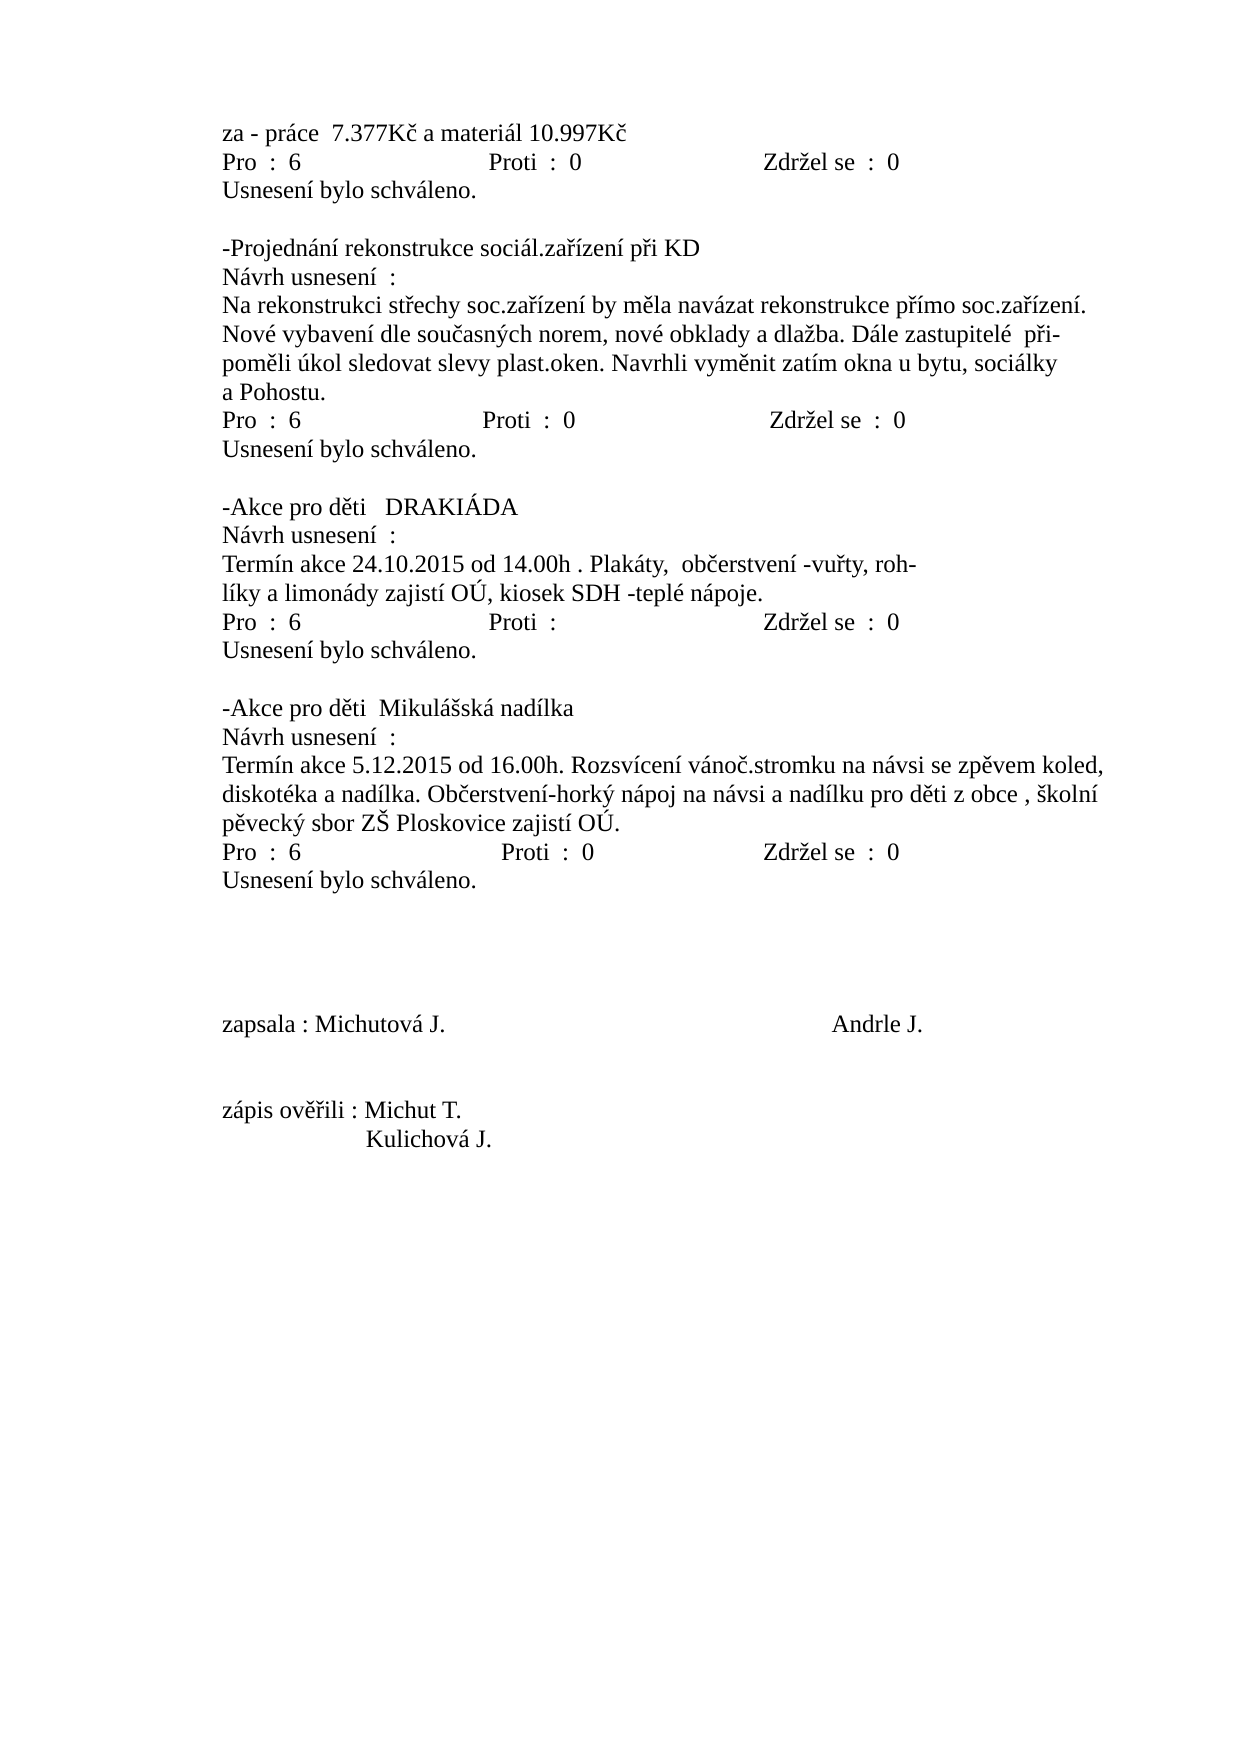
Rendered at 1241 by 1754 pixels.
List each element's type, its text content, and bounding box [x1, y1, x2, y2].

text za - práce 7.377Kč a materiál 10.997Kč [222, 118, 1122, 147]
text Pro : 6 Proti : 0 Zdržel se : 0 [222, 147, 1122, 176]
text Návrh usnesení : [222, 521, 1122, 549]
text Termín akce 5.12.2015 od 16.00h. Rozsvícení vánoč.stromku na návsi se zpěvem koled, [222, 751, 1122, 779]
text -Akce pro děti DRAKIÁDA [222, 492, 1122, 521]
text Termín akce 24.10.2015 od 14.00h . Plakáty, občerstvení -vuřty, roh- [222, 549, 1122, 578]
text Pro : 6 Proti : 0 Zdržel se : 0 [222, 837, 1122, 866]
text Pro : 6 Proti : Zdržel se : 0 [222, 607, 1122, 636]
text poměli úkol sledovat slevy plast.oken. Navrhli vyměnit zatím okna u bytu, sociálky [222, 348, 1122, 377]
text Usnesení bylo schváleno. [222, 636, 1122, 664]
text Usnesení bylo schváleno. [222, 176, 1122, 204]
text zapsala : Michutová J. Andrle J. [222, 1009, 1122, 1038]
text zápis ověřili : Michut T. [222, 1096, 1122, 1124]
text Na rekonstrukci střechy soc.zařízení by měla navázat rekonstrukce přímo soc.zařízení. [222, 291, 1122, 319]
text Pro : 6 Proti : 0 Zdržel se : 0 [222, 406, 1122, 434]
text Usnesení bylo schváleno. [222, 434, 1122, 463]
text -Projednání rekonstrukce sociál.zařízení při KD [222, 233, 1122, 262]
text Návrh usnesení : [222, 722, 1122, 751]
text Návrh usnesení : [222, 262, 1122, 291]
text diskotéka a nadílka. Občerstvení-horký nápoj na návsi a nadílku pro děti z obce , školní pěvecký sbor ZŠ Ploskovice zajistí OÚ. [222, 779, 1122, 837]
text -Akce pro děti Mikulášská nadílka [222, 693, 1122, 722]
text líky a limonády zajistí OÚ, kiosek SDH -teplé nápoje. [222, 578, 1122, 607]
text Kulichová J. [222, 1124, 1122, 1153]
text a Pohostu. [222, 377, 1122, 406]
text Nové vybavení dle současných norem, nové obklady a dlažba. Dále zastupitelé při- [222, 319, 1122, 348]
text Usnesení bylo schváleno. [222, 866, 1122, 894]
